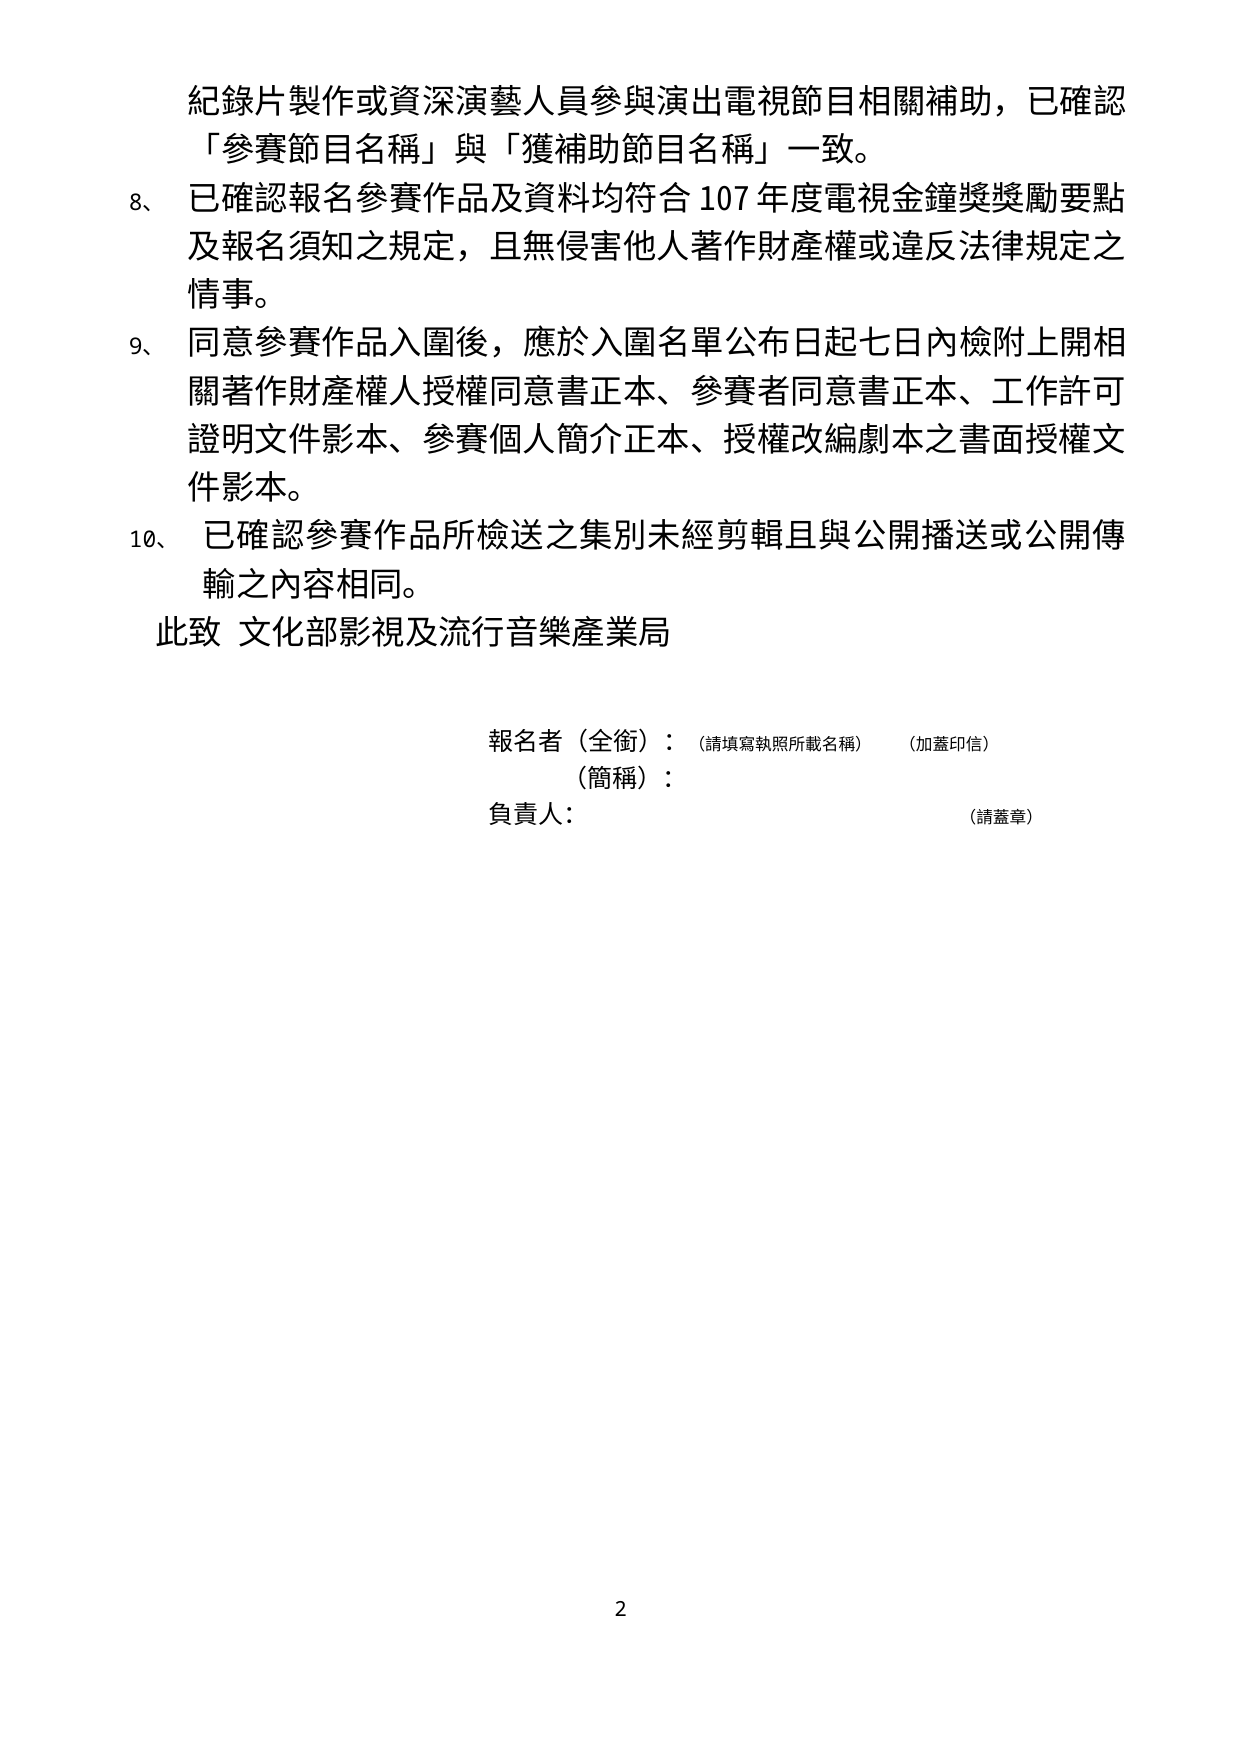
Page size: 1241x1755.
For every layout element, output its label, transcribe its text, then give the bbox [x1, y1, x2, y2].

list 同意參賽作品入圍後，應於入圍名單公布日起七日內檢附上開相關著作財產權人授權同意書正本、參賽者同意書正本、工作許可證明文件影本、參賽個人簡介正本、授權改編劇本之書面授權文件影本。 [128, 316, 1127, 509]
text 報名者（全銜）：（請填寫執照所載名稱） （加蓋印信） [75, 722, 1166, 758]
list 參賽節目如曾獲文化部影視及流行音樂產業局旗艦型連戲劇製作、電視節目製作、行動寬頻影音節目製作、綜藝類電視節目製作、紀錄片製作或資深演藝人員參與演出電視節目相關補助，已確認「參賽節目名稱」與「獲補助節目名稱」一致。 [128, 75, 1127, 171]
text 負責人： （請蓋章） [75, 794, 1166, 831]
text 此致 文化部影視及流行音樂產業局 [75, 606, 1166, 654]
text （簡稱）： [75, 758, 1166, 794]
list 已確認報名參賽作品及資料均符合107年度電視金鐘獎獎勵要點及報名須知之規定，且無侵害他人著作財產權或違反法律規定之情事。 [128, 171, 1127, 316]
list 已確認參賽作品所檢送之集別未經剪輯且與公開播送或公開傳輸之內容相同。 [129, 509, 1127, 606]
